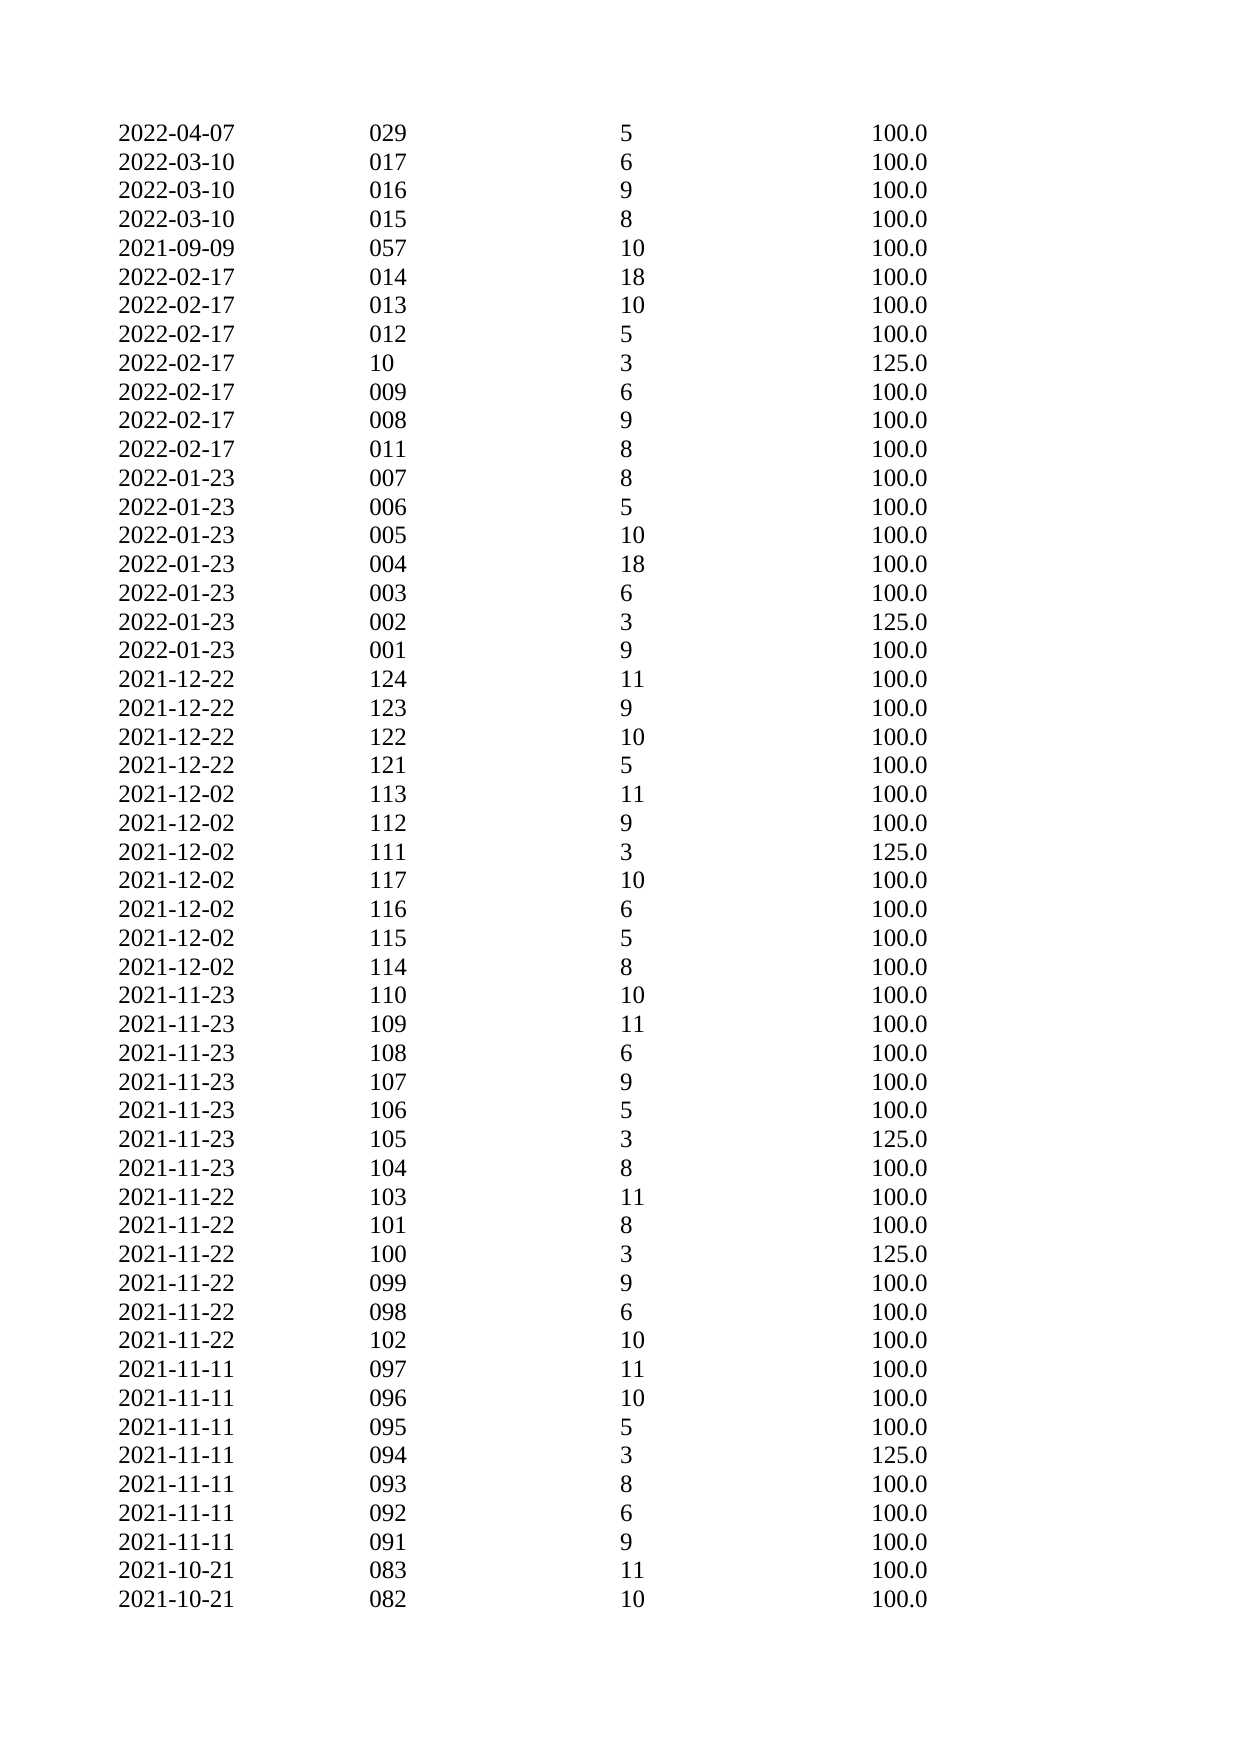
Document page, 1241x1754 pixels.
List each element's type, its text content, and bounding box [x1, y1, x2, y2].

table_cell 8 [620, 434, 871, 463]
table_cell 2022-02-17 [118, 291, 369, 319]
table_cell 100.0 [871, 808, 1122, 837]
table_cell 9 [620, 1268, 871, 1297]
table_cell 2021-11-11 [118, 1383, 369, 1412]
table_cell 100.0 [871, 262, 1122, 291]
table_cell 5 [620, 118, 871, 147]
table_cell 3 [620, 1441, 871, 1469]
table_cell 2022-02-17 [118, 406, 369, 434]
table_cell 100.0 [871, 693, 1122, 722]
table_cell 2022-04-07 [118, 118, 369, 147]
table_cell 109 [369, 1009, 620, 1038]
table_cell 2021-12-02 [118, 894, 369, 923]
table_cell 015 [369, 204, 620, 233]
table_cell 114 [369, 952, 620, 981]
table_cell 9 [620, 176, 871, 204]
table_cell 100.0 [871, 1556, 1122, 1584]
table_cell 100.0 [871, 1527, 1122, 1556]
table_cell 100.0 [871, 319, 1122, 348]
table_cell 2021-12-22 [118, 722, 369, 751]
table_cell 101 [369, 1211, 620, 1239]
table_cell 110 [369, 981, 620, 1009]
table_cell 5 [620, 492, 871, 521]
table_cell 2022-02-17 [118, 434, 369, 463]
table_cell 11 [620, 1556, 871, 1584]
table_cell 100.0 [871, 578, 1122, 607]
table_cell 3 [620, 348, 871, 377]
table_cell 2021-12-02 [118, 808, 369, 837]
table_cell 122 [369, 722, 620, 751]
table_cell 2021-11-22 [118, 1211, 369, 1239]
table_cell 5 [620, 319, 871, 348]
table_cell 9 [620, 406, 871, 434]
table_cell 108 [369, 1038, 620, 1067]
table_cell 112 [369, 808, 620, 837]
table_cell 6 [620, 1498, 871, 1527]
table_cell 093 [369, 1469, 620, 1498]
table_cell 100.0 [871, 1038, 1122, 1067]
table_cell 8 [620, 204, 871, 233]
table_cell 2021-11-23 [118, 1096, 369, 1124]
table_cell 2021-11-11 [118, 1498, 369, 1527]
table_cell 002 [369, 607, 620, 636]
table_cell 5 [620, 1096, 871, 1124]
table_cell 2021-11-22 [118, 1326, 369, 1354]
table_cell 103 [369, 1182, 620, 1211]
table_cell 100.0 [871, 463, 1122, 492]
table_cell 2022-03-10 [118, 176, 369, 204]
table_cell 014 [369, 262, 620, 291]
table_cell 2021-11-23 [118, 1067, 369, 1096]
table_cell 3 [620, 607, 871, 636]
table_cell 10 [620, 1383, 871, 1412]
table_cell 013 [369, 291, 620, 319]
table_cell 083 [369, 1556, 620, 1584]
table_cell 5 [620, 923, 871, 952]
table_cell 082 [369, 1584, 620, 1613]
table_cell 18 [620, 262, 871, 291]
table_cell 105 [369, 1124, 620, 1153]
table_cell 012 [369, 319, 620, 348]
table_cell 100.0 [871, 894, 1122, 923]
table_cell 016 [369, 176, 620, 204]
table_cell 6 [620, 578, 871, 607]
table_cell 10 [620, 866, 871, 894]
table_cell 6 [620, 1038, 871, 1067]
table_cell 10 [620, 1326, 871, 1354]
table_cell 100.0 [871, 1383, 1122, 1412]
table_cell 057 [369, 233, 620, 262]
table_cell 10 [620, 981, 871, 1009]
table_cell 100.0 [871, 1153, 1122, 1182]
table_cell 2022-01-23 [118, 549, 369, 578]
table_cell 100.0 [871, 1182, 1122, 1211]
table_cell 2021-12-02 [118, 837, 369, 866]
table_cell 2022-03-10 [118, 147, 369, 176]
table_cell 125.0 [871, 1124, 1122, 1153]
table_cell 124 [369, 664, 620, 693]
table_cell 125.0 [871, 1239, 1122, 1268]
table_cell 10 [620, 1584, 871, 1613]
table_cell 100.0 [871, 549, 1122, 578]
table_cell 102 [369, 1326, 620, 1354]
table_cell 100.0 [871, 291, 1122, 319]
table_cell 2021-10-21 [118, 1584, 369, 1613]
table_cell 100.0 [871, 1584, 1122, 1613]
table_cell 100.0 [871, 779, 1122, 808]
table_cell 005 [369, 521, 620, 549]
table_cell 11 [620, 1182, 871, 1211]
table_cell 2022-02-17 [118, 348, 369, 377]
table_cell 098 [369, 1297, 620, 1326]
table_cell 100.0 [871, 1412, 1122, 1441]
table_cell 11 [620, 1354, 871, 1383]
table_cell 104 [369, 1153, 620, 1182]
table_cell 100.0 [871, 1326, 1122, 1354]
table_cell 094 [369, 1441, 620, 1469]
table_cell 100.0 [871, 636, 1122, 664]
table_cell 8 [620, 1469, 871, 1498]
table_cell 125.0 [871, 837, 1122, 866]
table_cell 8 [620, 952, 871, 981]
table_cell 100.0 [871, 233, 1122, 262]
table_cell 2022-02-17 [118, 377, 369, 406]
table_cell 2021-11-11 [118, 1441, 369, 1469]
table_cell 011 [369, 434, 620, 463]
table_cell 091 [369, 1527, 620, 1556]
table_cell 2021-09-09 [118, 233, 369, 262]
table_cell 100.0 [871, 722, 1122, 751]
table_cell 123 [369, 693, 620, 722]
table_cell 2021-11-23 [118, 1124, 369, 1153]
table_cell 3 [620, 1124, 871, 1153]
table_cell 100.0 [871, 1096, 1122, 1124]
table_cell 115 [369, 923, 620, 952]
table_cell 100.0 [871, 521, 1122, 549]
table_cell 6 [620, 894, 871, 923]
table_cell 116 [369, 894, 620, 923]
table_cell 3 [620, 837, 871, 866]
table_cell 006 [369, 492, 620, 521]
table_cell 2021-11-22 [118, 1239, 369, 1268]
table_cell 100.0 [871, 981, 1122, 1009]
table_cell 125.0 [871, 348, 1122, 377]
table_cell 100.0 [871, 406, 1122, 434]
table_cell 001 [369, 636, 620, 664]
table_cell 100.0 [871, 751, 1122, 779]
table_cell 100.0 [871, 492, 1122, 521]
table_cell 2021-11-22 [118, 1297, 369, 1326]
table_cell 100.0 [871, 1067, 1122, 1096]
table_cell 2021-11-11 [118, 1412, 369, 1441]
table_cell 2021-10-21 [118, 1556, 369, 1584]
table_cell 2022-01-23 [118, 578, 369, 607]
table_cell 100.0 [871, 118, 1122, 147]
table_cell 9 [620, 808, 871, 837]
table_cell 11 [620, 1009, 871, 1038]
table_cell 2022-01-23 [118, 607, 369, 636]
table_cell 107 [369, 1067, 620, 1096]
table_cell 2021-12-02 [118, 923, 369, 952]
table_cell 6 [620, 1297, 871, 1326]
table_cell 2021-11-11 [118, 1527, 369, 1556]
table_cell 2021-12-02 [118, 866, 369, 894]
table_cell 100.0 [871, 434, 1122, 463]
table_cell 007 [369, 463, 620, 492]
table_cell 2021-11-11 [118, 1469, 369, 1498]
table_cell 100.0 [871, 147, 1122, 176]
table_cell 125.0 [871, 1441, 1122, 1469]
table_cell 100.0 [871, 1297, 1122, 1326]
table_cell 029 [369, 118, 620, 147]
table_cell 100.0 [871, 1469, 1122, 1498]
table_cell 100.0 [871, 176, 1122, 204]
table_cell 9 [620, 1067, 871, 1096]
table_cell 100.0 [871, 204, 1122, 233]
table_cell 008 [369, 406, 620, 434]
table_cell 10 [620, 291, 871, 319]
table_cell 2022-02-17 [118, 319, 369, 348]
table_cell 111 [369, 837, 620, 866]
table_cell 2021-11-11 [118, 1354, 369, 1383]
table_cell 2021-11-23 [118, 1153, 369, 1182]
table_cell 18 [620, 549, 871, 578]
table_cell 2021-12-22 [118, 693, 369, 722]
table_cell 9 [620, 1527, 871, 1556]
table_cell 121 [369, 751, 620, 779]
table_cell 003 [369, 578, 620, 607]
table_cell 117 [369, 866, 620, 894]
table_cell 100.0 [871, 923, 1122, 952]
table_cell 2022-01-23 [118, 521, 369, 549]
table_cell 100.0 [871, 1354, 1122, 1383]
table_cell 10 [620, 233, 871, 262]
table_cell 100.0 [871, 377, 1122, 406]
table_cell 8 [620, 1153, 871, 1182]
table_cell 100.0 [871, 1498, 1122, 1527]
table_cell 097 [369, 1354, 620, 1383]
table_cell 100.0 [871, 866, 1122, 894]
table_cell 10 [620, 521, 871, 549]
table_cell 2021-11-23 [118, 981, 369, 1009]
table_cell 017 [369, 147, 620, 176]
table_cell 2022-01-23 [118, 492, 369, 521]
table_cell 2022-01-23 [118, 636, 369, 664]
table_cell 125.0 [871, 607, 1122, 636]
table_cell 2022-01-23 [118, 463, 369, 492]
table_cell 092 [369, 1498, 620, 1527]
table_cell 2021-12-02 [118, 952, 369, 981]
table_cell 8 [620, 1211, 871, 1239]
table_cell 100.0 [871, 664, 1122, 693]
table_cell 100.0 [871, 952, 1122, 981]
table_cell 10 [620, 722, 871, 751]
table_cell 6 [620, 147, 871, 176]
table_cell 113 [369, 779, 620, 808]
table_cell 2021-11-23 [118, 1009, 369, 1038]
table_cell 100.0 [871, 1211, 1122, 1239]
table_cell 11 [620, 779, 871, 808]
table_cell 3 [620, 1239, 871, 1268]
table_cell 10 [369, 348, 620, 377]
table_cell 009 [369, 377, 620, 406]
table_cell 9 [620, 636, 871, 664]
table_cell 2021-12-02 [118, 779, 369, 808]
table_cell 100.0 [871, 1268, 1122, 1297]
table_cell 096 [369, 1383, 620, 1412]
table_cell 2021-11-22 [118, 1268, 369, 1297]
table_cell 5 [620, 751, 871, 779]
table_cell 6 [620, 377, 871, 406]
table_cell 2022-03-10 [118, 204, 369, 233]
table_cell 100 [369, 1239, 620, 1268]
table_cell 100.0 [871, 1009, 1122, 1038]
table_cell 2021-12-22 [118, 664, 369, 693]
table_cell 11 [620, 664, 871, 693]
table_cell 2021-11-22 [118, 1182, 369, 1211]
table_cell 2022-02-17 [118, 262, 369, 291]
table_cell 5 [620, 1412, 871, 1441]
table_cell 004 [369, 549, 620, 578]
table_cell 9 [620, 693, 871, 722]
table_cell 8 [620, 463, 871, 492]
table_cell 106 [369, 1096, 620, 1124]
table_cell 2021-11-23 [118, 1038, 369, 1067]
table_cell 2021-12-22 [118, 751, 369, 779]
table_cell 095 [369, 1412, 620, 1441]
table_cell 099 [369, 1268, 620, 1297]
